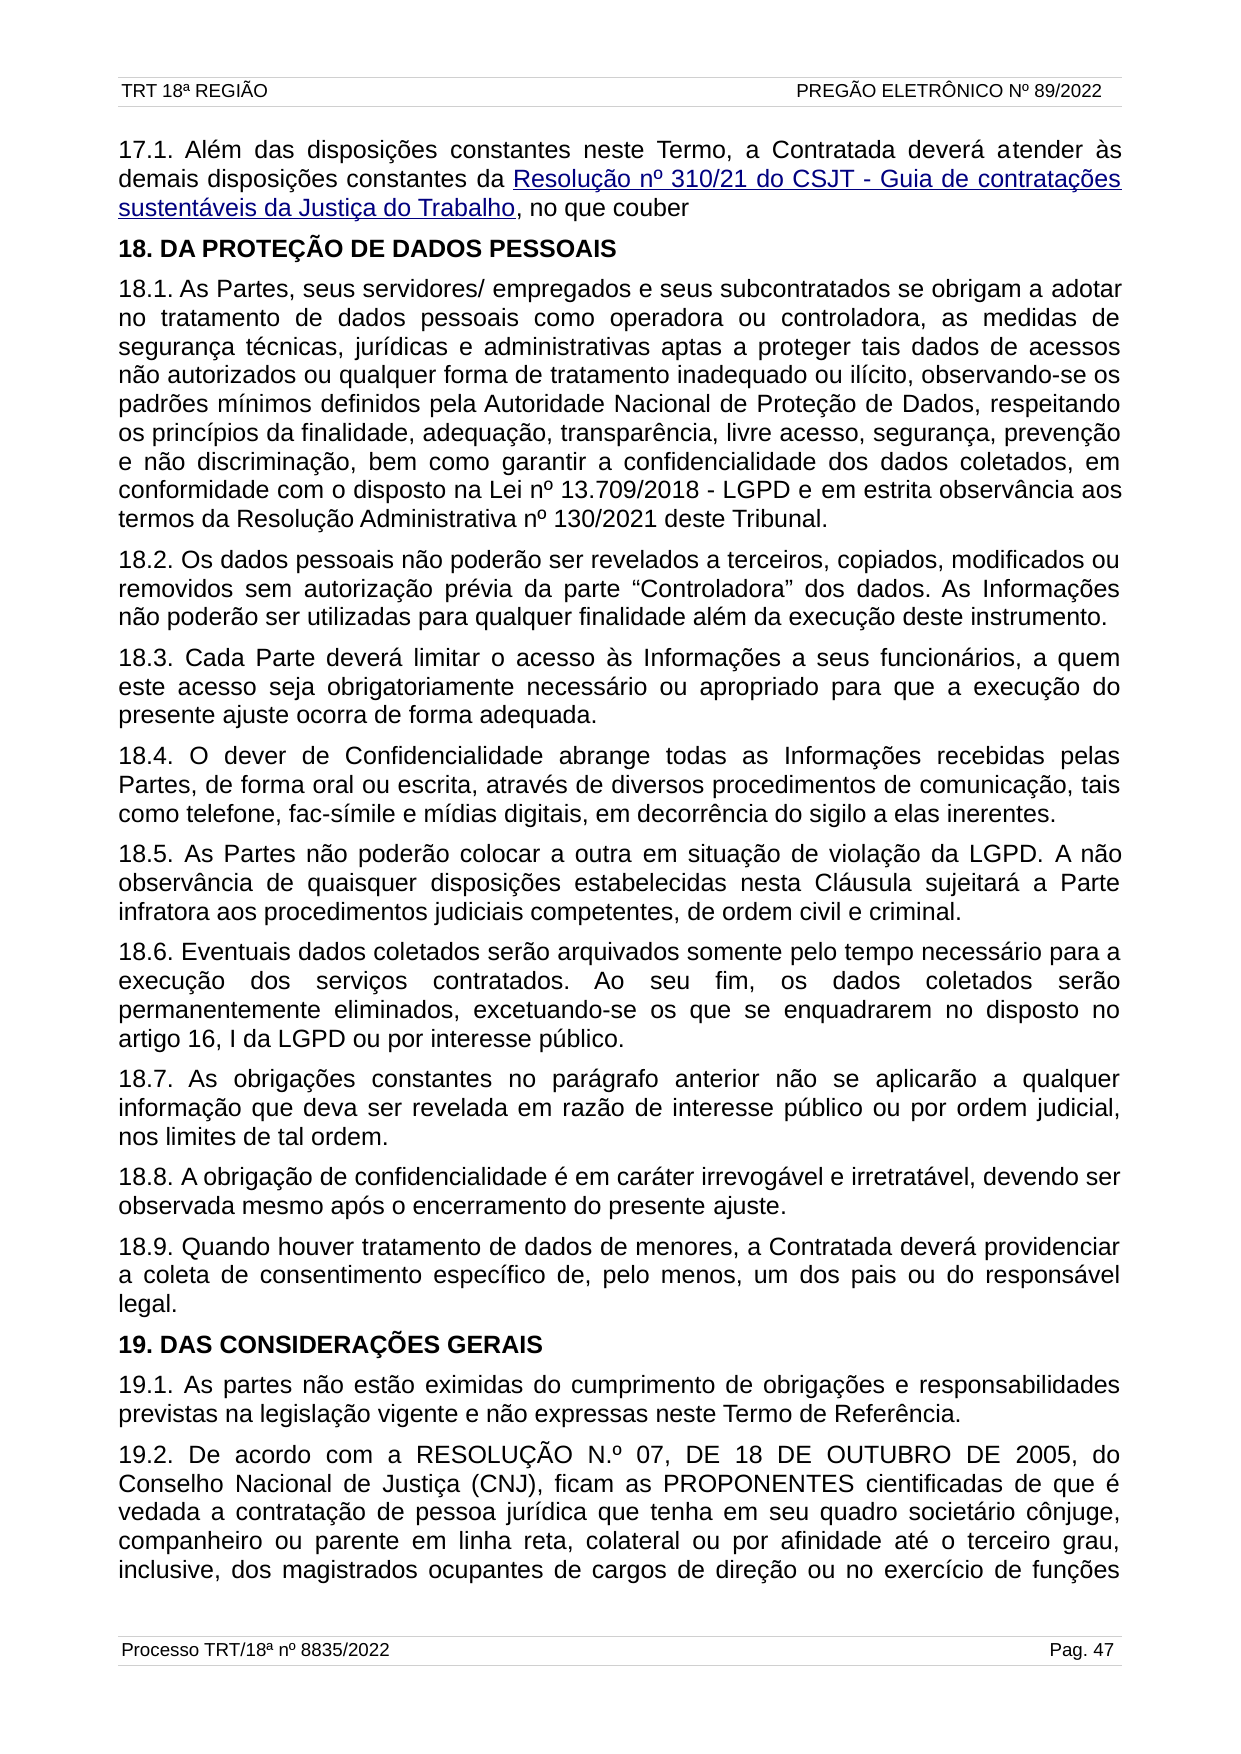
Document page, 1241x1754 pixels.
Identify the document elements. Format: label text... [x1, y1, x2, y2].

text 19. DAS CONSIDERAÇÕES GERAIS [118, 1330, 1122, 1359]
text 17.1. Além das disposições constantes neste Termo, a Contratada deverá atender às demais disposições constantes da Resolução nº 310/21 do CSJT - Guia de contratações sustentáveis da Justiça do Trabalho, no que couber [118, 136, 1122, 222]
text 19.2. De acordo com a RESOLUÇÃO N.º 07, DE 18 DE OUTUBRO DE 2005, do Conselho Nacional de Justiça (CNJ), ficam as PROPONENTES cientificadas de que é vedada a contratação de pessoa jurídica que tenha em seu quadro societário cônjuge, companheiro ou parente em linha reta, colateral ou por afinidade até o terceiro grau, inclusive, dos magistrados ocupantes de cargos de direção ou no exercício de funções [118, 1440, 1122, 1584]
text 18.5. As Partes não poderão colocar a outra em situação de violação da LGPD. A não observância de quaisquer disposições estabelecidas nesta Cláusula sujeitará a Parte infratora aos procedimentos judiciais competentes, de ordem civil e criminal. [118, 839, 1122, 926]
text 18.6. Eventuais dados coletados serão arquivados somente pelo tempo necessário para a execução dos serviços contratados. Ao seu fim, os dados coletados serão permanentemente eliminados, excetuando-se os que se enquadrarem no disposto no artigo 16, I da LGPD ou por interesse público. [118, 937, 1122, 1052]
text 19.1. As partes não estão eximidas do cumprimento de obrigações e responsabilidades previstas na legislação vigente e não expressas neste Termo de Referência. [118, 1371, 1122, 1428]
text 18.2. Os dados pessoais não poderão ser revelados a terceiros, copiados, modificados ou removidos sem autorização prévia da parte “Controladora” dos dados. As Informações não poderão ser utilizadas para qualquer finalidade além da execução deste instrumento. [118, 545, 1122, 631]
text 18.1. As Partes, seus servidores/ empregados e seus subcontratados se obrigam a adotar no tratamento de dados pessoais como operadora ou controladora, as medidas de segurança técnicas, jurídicas e administrativas aptas a proteger tais dados de acessos não autorizados ou qualquer forma de tratamento inadequado ou ilícito, observando-se os padrões mínimos definidos pela Autoridade Nacional de Proteção de Dados, respeitando os princípios da finalidade, adequação, transparência, livre acesso, segurança, prevenção e não discriminação, bem como garantir a confidencialidade dos dados coletados, em conformidade com o disposto na Lei nº 13.709/2018 - LGPD e em estrita observância aos termos da Resolução Administrativa nº 130/2021 deste Tribunal. [118, 274, 1122, 533]
text 18.9. Quando houver tratamento de dados de menores, a Contratada deverá providenciar a coleta de consentimento específico de, pelo menos, um dos pais ou do responsável legal. [118, 1232, 1122, 1318]
text 18.7. As obrigações constantes no parágrafo anterior não se aplicarão a qualquer informação que deva ser revelada em razão de interesse público ou por ordem judicial, nos limites de tal ordem. [118, 1064, 1122, 1151]
text 18.4. O dever de Confidencialidade abrange todas as Informações recebidas pelas Partes, de forma oral ou escrita, através de diversos procedimentos de comunicação, tais como telefone, fac-símile e mídias digitais, em decorrência do sigilo a elas inerentes. [118, 741, 1122, 827]
text 18.8. A obrigação de confidencialidade é em caráter irrevogável e irretratável, devendo ser observada mesmo após o encerramento do presente ajuste. [118, 1162, 1122, 1220]
text 18.3. Cada Parte deverá limitar o acesso às Informações a seus funcionários, a quem este acesso seja obrigatoriamente necessário ou apropriado para que a execução do presente ajuste ocorra de forma adequada. [118, 643, 1122, 729]
text 18. DA PROTEÇÃO DE DADOS PESSOAIS [118, 234, 1122, 262]
